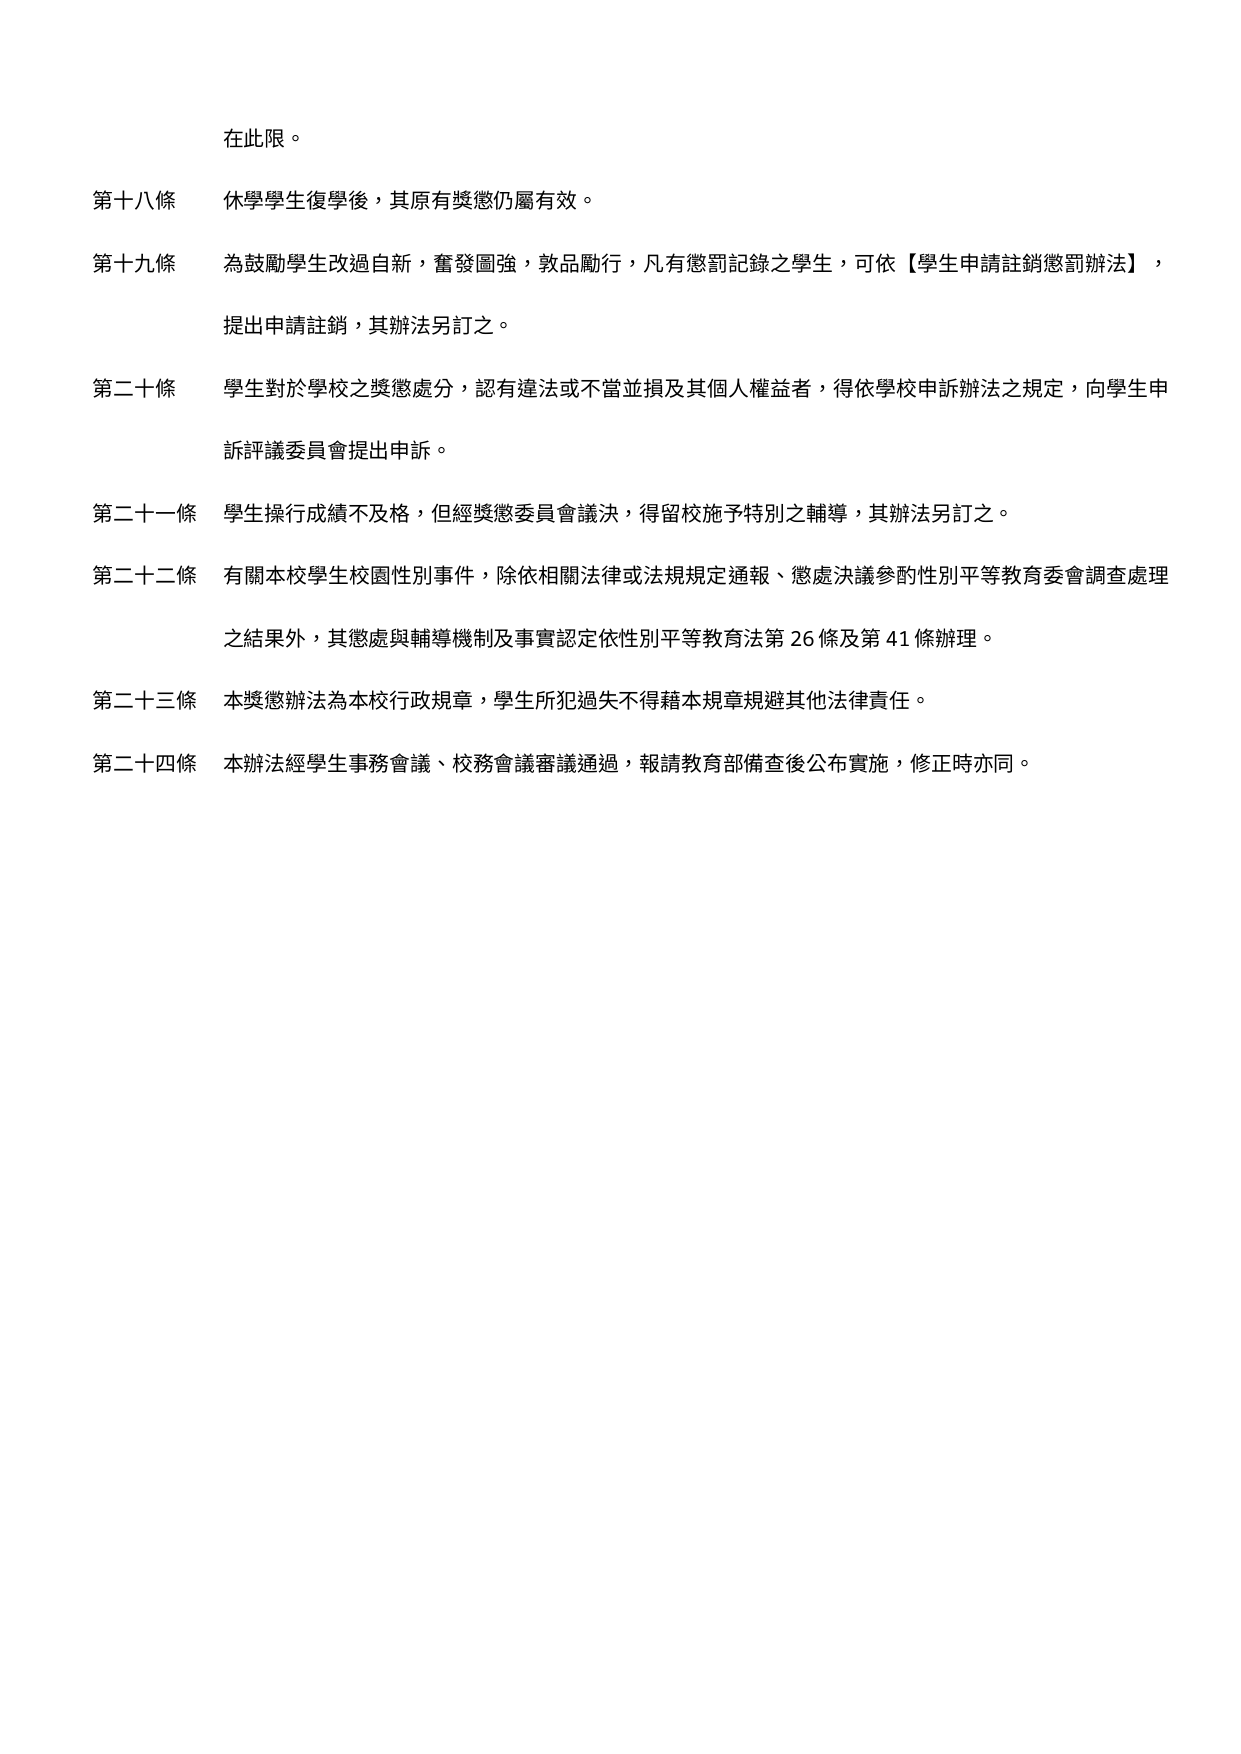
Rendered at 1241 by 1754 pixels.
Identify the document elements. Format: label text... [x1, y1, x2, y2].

table_cell 第二十四條 [65, 721, 220, 783]
table_cell 為鼓勵學生改過自新，奮發圖強，敦品勵行，凡有懲罰記錄之學生，可依【學生申請註銷懲罰辦法】，提出申請註銷，其辦法另訂之。 [220, 221, 1174, 346]
table_cell 第二十條 [65, 346, 220, 471]
table_cell 第二十三條 [65, 658, 220, 721]
table_cell 第二十一條 [65, 471, 220, 533]
table_cell 學生操行成績不及格，但經獎懲委員會議決，得留校施予特別之輔導，其辦法另訂之。 [220, 471, 1174, 533]
table_cell 本辦法經學生事務會議、校務會議審議通過，報請教育部備查後公布實施，修正時亦同。 [220, 721, 1174, 783]
table_cell 第十八條 [65, 158, 220, 221]
table_cell 休學學生復學後，其原有獎懲仍屬有效。 [220, 158, 1174, 221]
table_cell 在此限。 [220, 96, 1174, 158]
table_cell 學生對於學校之獎懲處分，認有違法或不當並損及其個人權益者，得依學校申訴辦法之規定，向學生申訴評議委員會提出申訴。 [220, 346, 1174, 471]
table_cell 本獎懲辦法為本校行政規章，學生所犯過失不得藉本規章規避其他法律責任。 [220, 658, 1174, 721]
table_cell [65, 96, 220, 158]
table_cell 有關本校學生校園性別事件，除依相關法律或法規規定通報、懲處決議參酌性別平等教育委會調查處理之結果外，其懲處與輔導機制及事實認定依性別平等教育法第26條及第41條辦理。 [220, 533, 1174, 658]
table_cell 第二十二條 [65, 533, 220, 658]
table_cell 第十九條 [65, 221, 220, 346]
